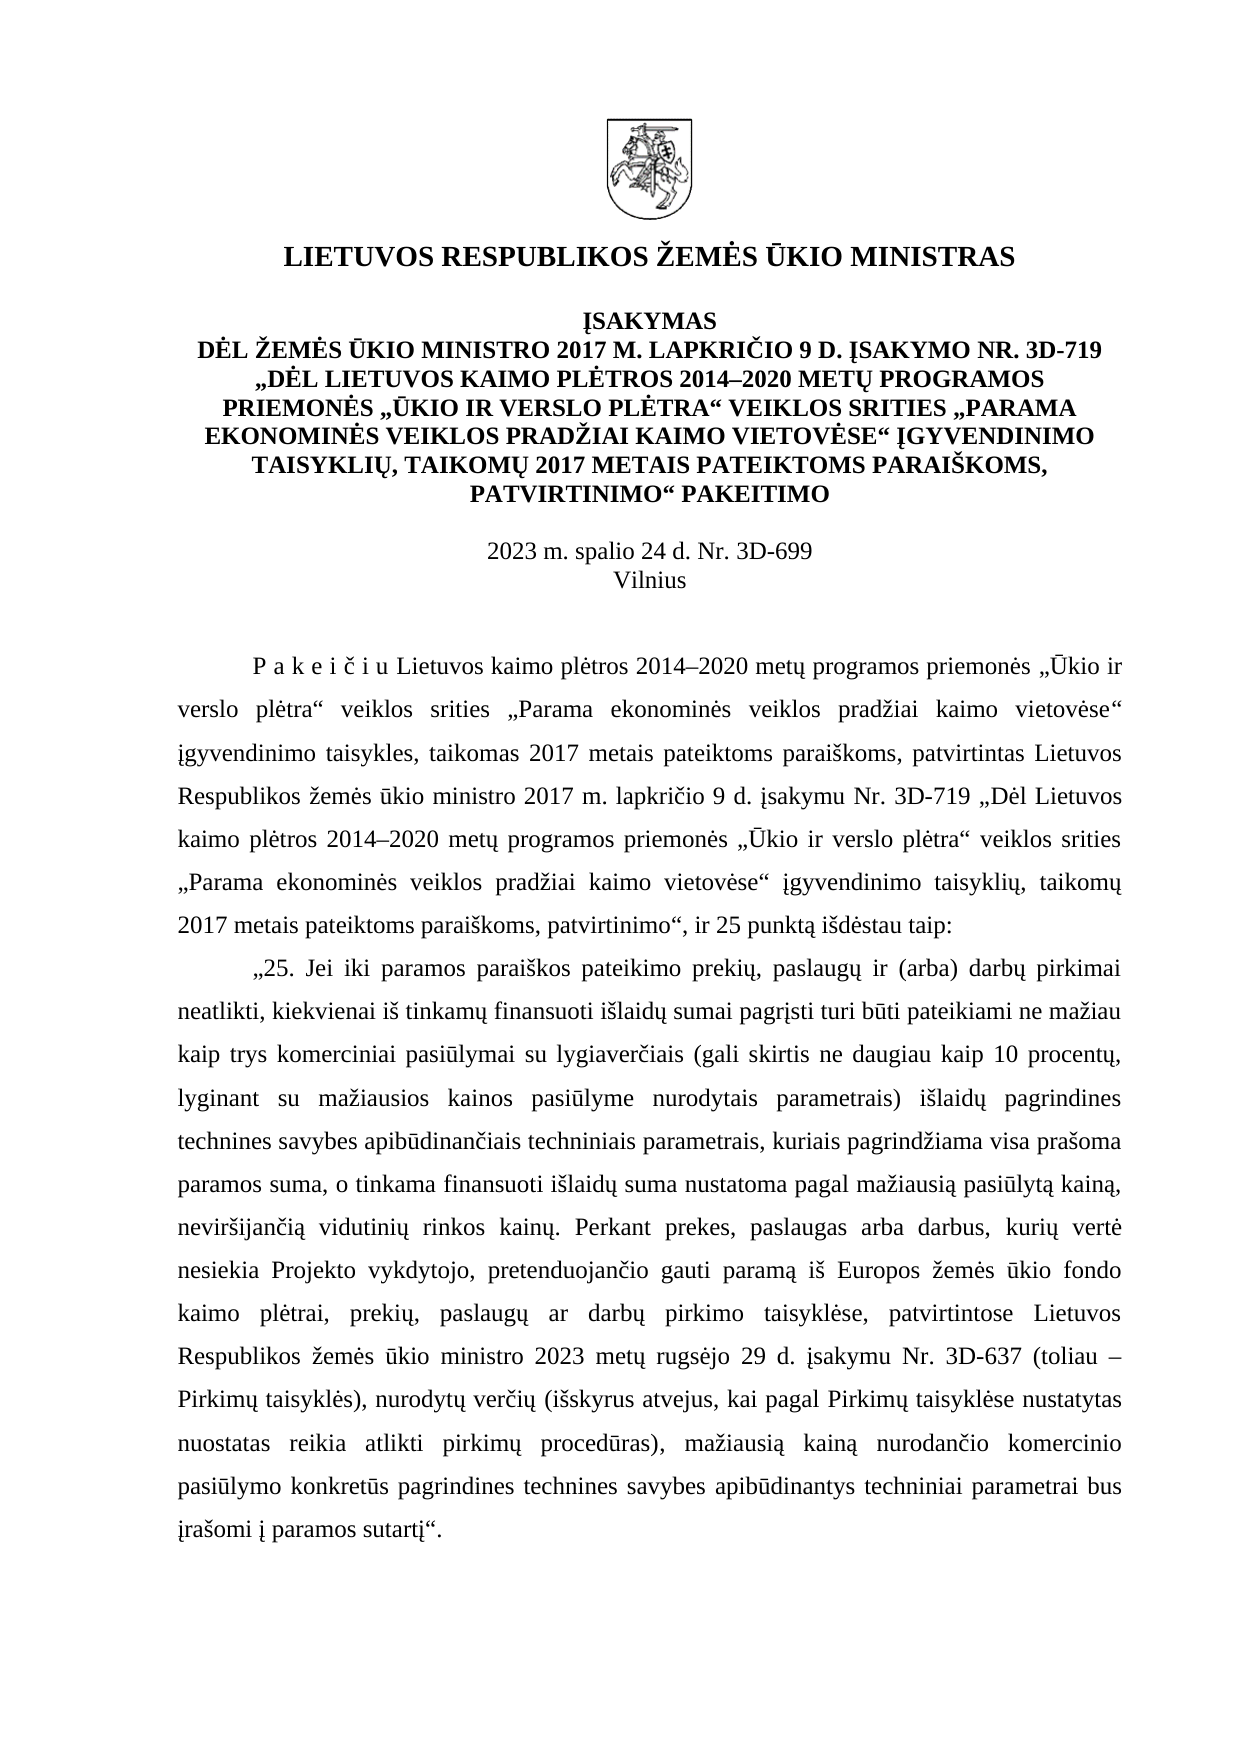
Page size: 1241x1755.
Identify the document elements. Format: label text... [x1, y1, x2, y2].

text 2023 m. spalio 24 d. Nr. 3D-699 [177, 536, 1122, 565]
text Vilnius [177, 565, 1122, 594]
text P a k e i č i u Lietuvos kaimo plėtros 2014–2020 metų programos priemonės „Ūkio ir verslo plėtra“ veiklos srities „Parama ekonominės veiklos pradžiai kaimo vietovėse“ įgyvendinimo taisykles, taikomas 2017 metais pateiktoms paraiškoms, patvirtintas Lietuvos Respublikos žemės ūkio ministro 2017 m. lapkričio 9 d. įsakymu Nr. 3D-719 „Dėl Lietuvos kaimo plėtros 2014–2020 metų programos priemonės „Ūkio ir verslo plėtra“ veiklos srities „Parama ekonominės veiklos pradžiai kaimo vietovėse“ įgyvendinimo taisyklių, taikomų 2017 metais pateiktoms paraiškoms, patvirtinimo“, ir 25 punktą išdėstau taip: [177, 651, 1122, 939]
text „25. Jei iki paramos paraiškos pateikimo prekių, paslaugų ir (arba) darbų pirkimai neatlikti, kiekvienai iš tinkamų finansuoti išlaidų sumai pagrįsti turi būti pateikiami ne mažiau kaip trys komerciniai pasiūlymai su lygiaverčiais (gali skirtis ne daugiau kaip 10 procentų, lyginant su mažiausios kainos pasiūlyme nurodytais parametrais) išlaidų pagrindines technines savybes apibūdinančiais techniniais parametrais, kuriais pagrindžiama visa prašoma paramos suma, o tinkama finansuoti išlaidų suma nustatoma pagal mažiausią pasiūlytą kainą, neviršijančią vidutinių rinkos kainų. Perkant prekes, paslaugas arba darbus, kurių vertė nesiekia Projekto vykdytojo, pretenduojančio gauti paramą iš Europos žemės ūkio fondo kaimo plėtrai, prekių, paslaugų ar darbų pirkimo taisyklėse, patvirtintose Lietuvos Respublikos žemės ūkio ministro 2023 metų rugsėjo 29 d. įsakymu Nr. 3D-637 (toliau – Pirkimų taisyklės), nurodytų verčių (išskyrus atvejus, kai pagal Pirkimų taisyklėse nustatytas nuostatas reikia atlikti pirkimų procedūras), mažiausią kainą nurodančio komercinio pasiūlymo konkretūs pagrindines technines savybes apibūdinantys techniniai parametrai bus įrašomi į paramos sutartį“. [177, 953, 1122, 1543]
text Dėl ŽEMĖS ŪKIO MINISTRO 2017 M. LAPKRIČIO 9 D. ĮSAKYMO NR. 3D-719 „DĖL LIETUVOS KAIMO PLĖTROS 2014–2020 METŲ PROGRAMOS PRIEMONĖS „ŪKIO IR VERSLO PLĖTRA“ VEIKLOS SRITIES „PARAMA EKONOMINĖS VEIKLOS PRADŽIAI KAIMO VIETOVĖSE“ ĮGYVENDINIMO TAISYKLIŲ, TAIKOMŲ 2017 METAIS PATEIKTOMS PARAIŠKOMS, PATVIRTINIMO“ PAKEITIMO [177, 335, 1122, 508]
text LIETUVOS RESPUBLIKOS ŽEMĖS ŪKIO MINISTRAS [177, 239, 1122, 273]
text ĮSAKYMAS [177, 306, 1122, 335]
